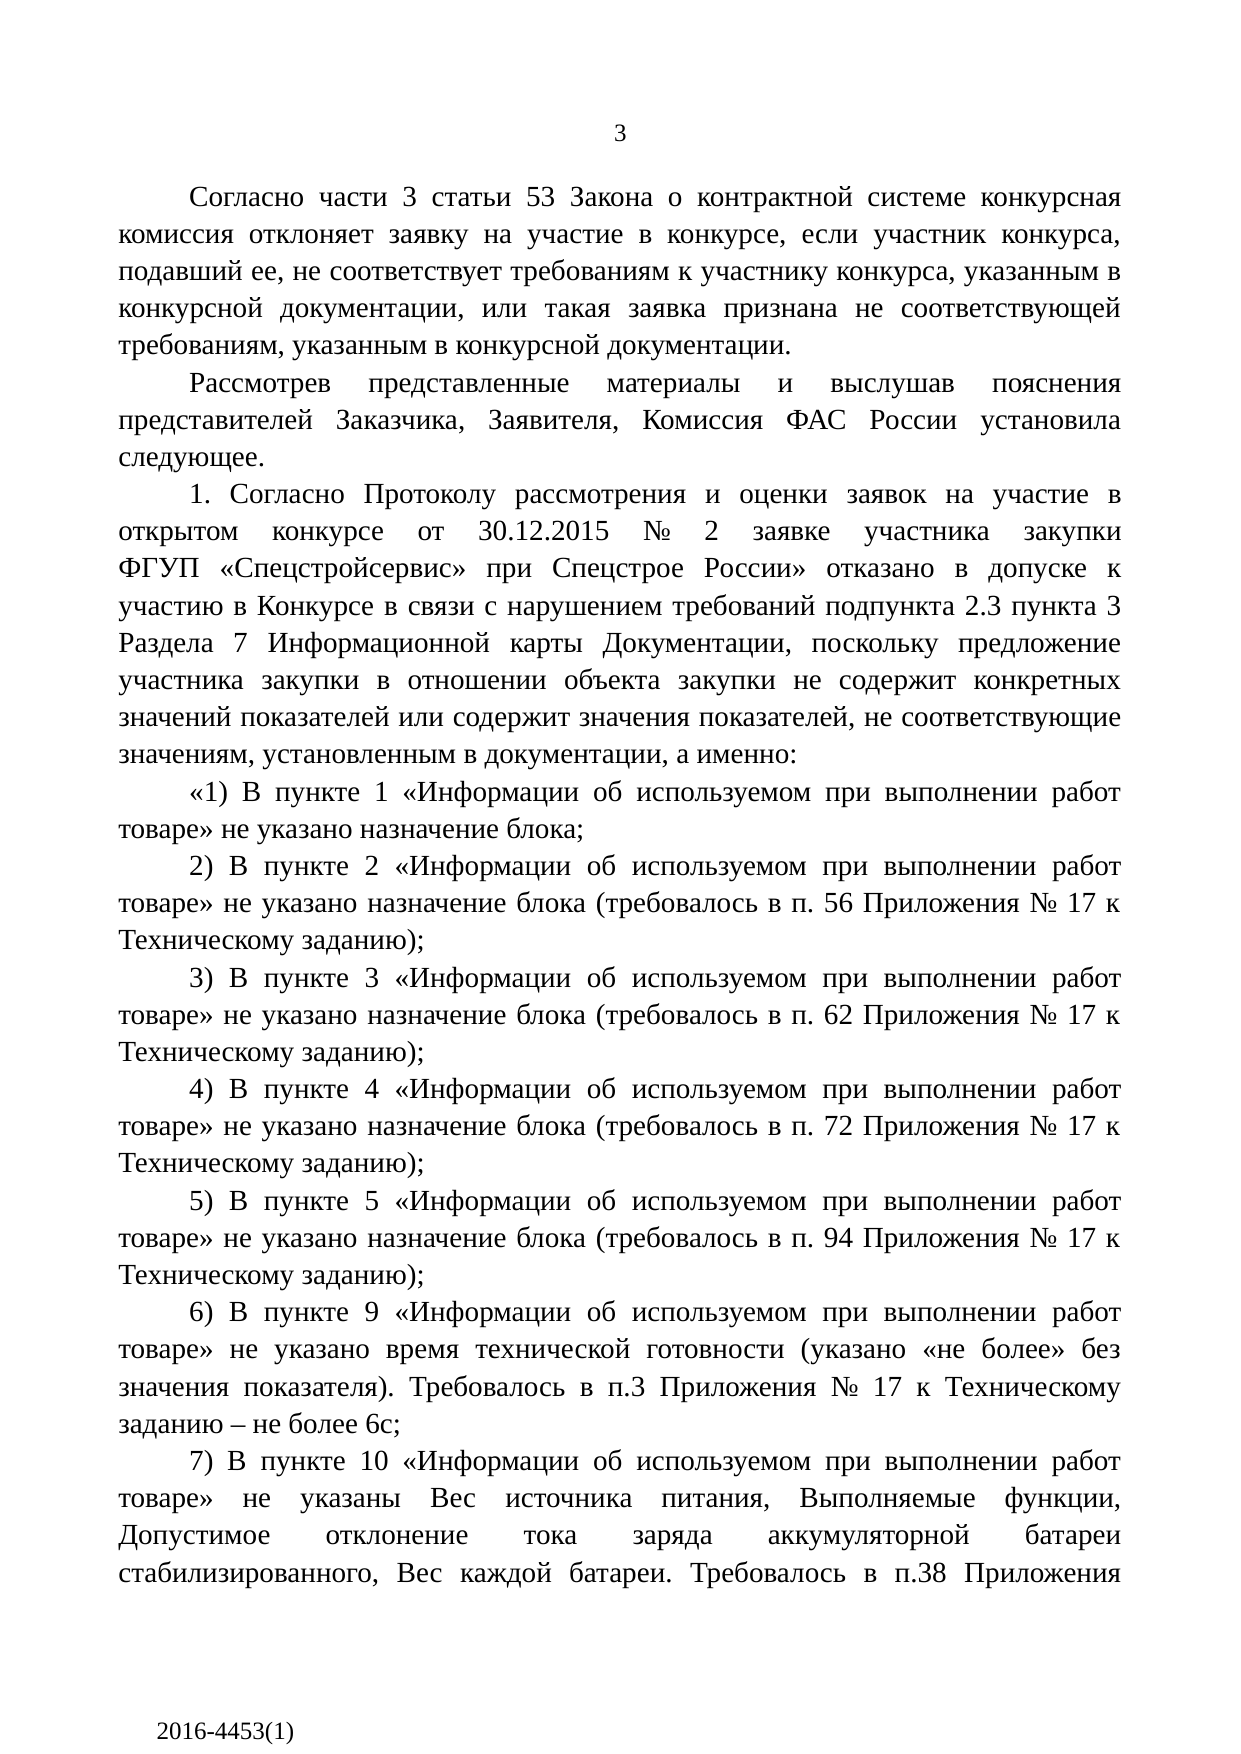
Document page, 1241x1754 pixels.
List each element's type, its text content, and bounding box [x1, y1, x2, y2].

text 7) В пункте 10 «Информации об используемом при выполнении работ товаре» не указаны Вес источника питания, Выполняемые функции, Допустимое отклонение тока заряда аккумуляторной батареи стабилизированного, Вес каждой батареи. Требовалось в п.38 Приложения [118, 1441, 1122, 1589]
text Рассмотрев представленные материалы и выслушав пояснения представителей Заказчика, Заявителя, Комиссия ФАС России установила следующее. [118, 362, 1122, 474]
text «1) В пункте 1 «Информации об используемом при выполнении работ товаре» не указано назначение блока; [118, 771, 1122, 846]
text Согласно части 3 статьи 53 Закона о контрактной системе конкурсная комиссия отклоняет заявку на участие в конкурсе, если участник конкурса, подавший ее, не соответствует требованиям к участнику конкурса, указанным в конкурсной документации, или такая заявка признана не соответствующей требованиям, указанным в конкурсной документации. [118, 176, 1122, 362]
text 4) В пункте 4 «Информации об используемом при выполнении работ товаре» не указано назначение блока (требовалось в п. 72 Приложения № 17 к Техническому заданию); [118, 1069, 1122, 1180]
text 2) В пункте 2 «Информации об используемом при выполнении работ товаре» не указано назначение блока (требовалось в п. 56 Приложения № 17 к Техническому заданию); [118, 846, 1122, 957]
text 3) В пункте 3 «Информации об используемом при выполнении работ товаре» не указано назначение блока (требовалось в п. 62 Приложения № 17 к Техническому заданию); [118, 957, 1122, 1069]
text 1. Согласно Протоколу рассмотрения и оценки заявок на участие в открытом конкурсе от 30.12.2015 № 2 заявке участника закупки ФГУП «Спецстройсервис» при Спецстрое России» отказано в допуске к участию в Конкурсе в связи с нарушением требований подпункта 2.3 пункта 3 Раздела 7 Информационной карты Документации, поскольку предложение участника закупки в отношении объекта закупки не содержит конкретных значений показателей или содержит значения показателей, не соответствующие значениям, установленным в документации, а именно: [118, 474, 1122, 771]
text 5) В пункте 5 «Информации об используемом при выполнении работ товаре» не указано назначение блока (требовалось в п. 94 Приложения № 17 к Техническому заданию); [118, 1180, 1122, 1292]
text 6) В пункте 9 «Информации об используемом при выполнении работ товаре» не указано время технической готовности (указано «не более» без значения показателя). Требовалось в п.3 Приложения № 17 к Техническому заданию – не более 6с; [118, 1292, 1122, 1441]
